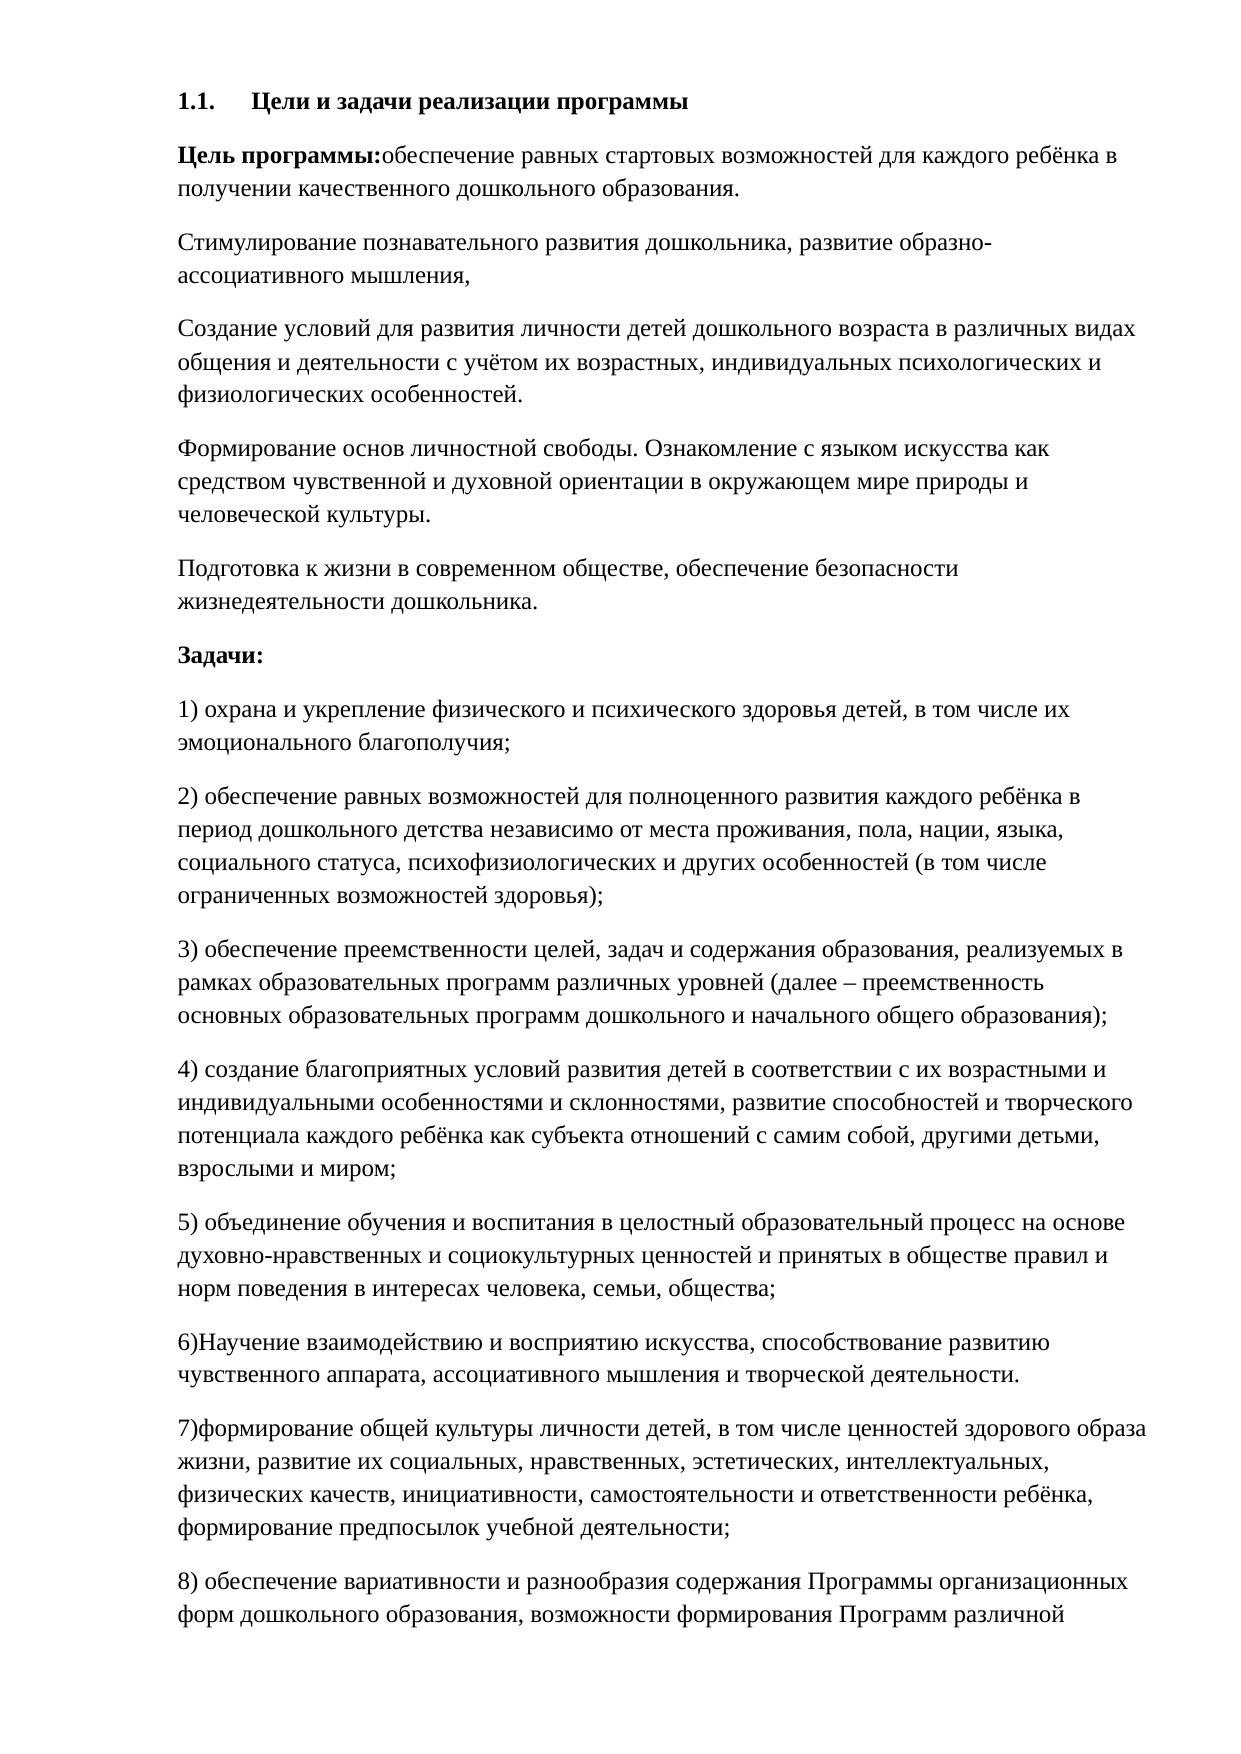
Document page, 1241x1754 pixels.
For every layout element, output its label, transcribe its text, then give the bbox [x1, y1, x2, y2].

text 6)Научение взаимодействию и восприятию искусства, способствование развитию чувственного аппарата, ассоциативного мышления и творческой деятельности. [177, 1327, 1152, 1388]
text Цель программы:обеспечение равных стартовых возможностей для каждого ребёнка в получении качественного дошкольного образования. [177, 140, 1152, 202]
text 7)формирование общей культуры личности детей, в том числе ценностей здорового образа жизни, развитие их социальных, нравственных, эстетических, интеллектуальных, физических качеств, инициативности, самостоятельности и ответственности ребёнка, формирование предпосылок учебной деятельности; [177, 1413, 1152, 1541]
text Стимулирование познавательного развития дошкольника, развитие образно-ассоциативного мышления, [177, 227, 1152, 288]
text 2) обеспечение равных возможностей для полноценного развития каждого ребёнка в период дошкольного детства независимо от места проживания, пола, нации, языка, социального статуса, психофизиологических и других особенностей (в том числе ограниченных возможностей здоровья); [177, 781, 1152, 909]
text 5) объединение обучения и воспитания в целостный образовательный процесс на основе духовно-нравственных и социокультурных ценностей и принятых в обществе правил и норм поведения в интересах человека, семьи, общества; [177, 1207, 1152, 1301]
text Формирование основ личностной свободы. Ознакомление с языком искусства как средством чувственной и духовной ориентации в окружающем мире природы и человеческой культуры. [177, 433, 1152, 528]
text 8) обеспечение вариативности и разнообразия содержания Программы организационных форм дошкольного образования, возможности формирования Программ различной [177, 1566, 1152, 1628]
text 4) создание благоприятных условий развития детей в соответствии с их возрастными и индивидуальными особенностями и склонностями, развитие способностей и творческого потенциала каждого ребёнка как субъекта отношений с самим собой, другими детьми, взрослыми и миром; [177, 1054, 1152, 1182]
text Создание условий для развития личности детей дошкольного возраста в различных видах общения и деятельности с учётом их возрастных, индивидуальных психологических и физиологических особенностей. [177, 313, 1152, 408]
text 1) охрана и укрепление физического и психического здоровья детей, в том числе их эмоционального благополучия; [177, 694, 1152, 756]
text 1.1. Цели и задачи реализации программы [177, 86, 1152, 115]
text Подготовка к жизни в современном обществе, обеспечение безопасности жизнедеятельности дошкольника. [177, 553, 1152, 615]
text 3) обеспечение преемственности целей, задач и содержания образования, реализуемых в рамках образовательных программ различных уровней (далее – преемственность основных образовательных программ дошкольного и начального общего образования); [177, 934, 1152, 1029]
text Задачи: [177, 640, 1152, 669]
